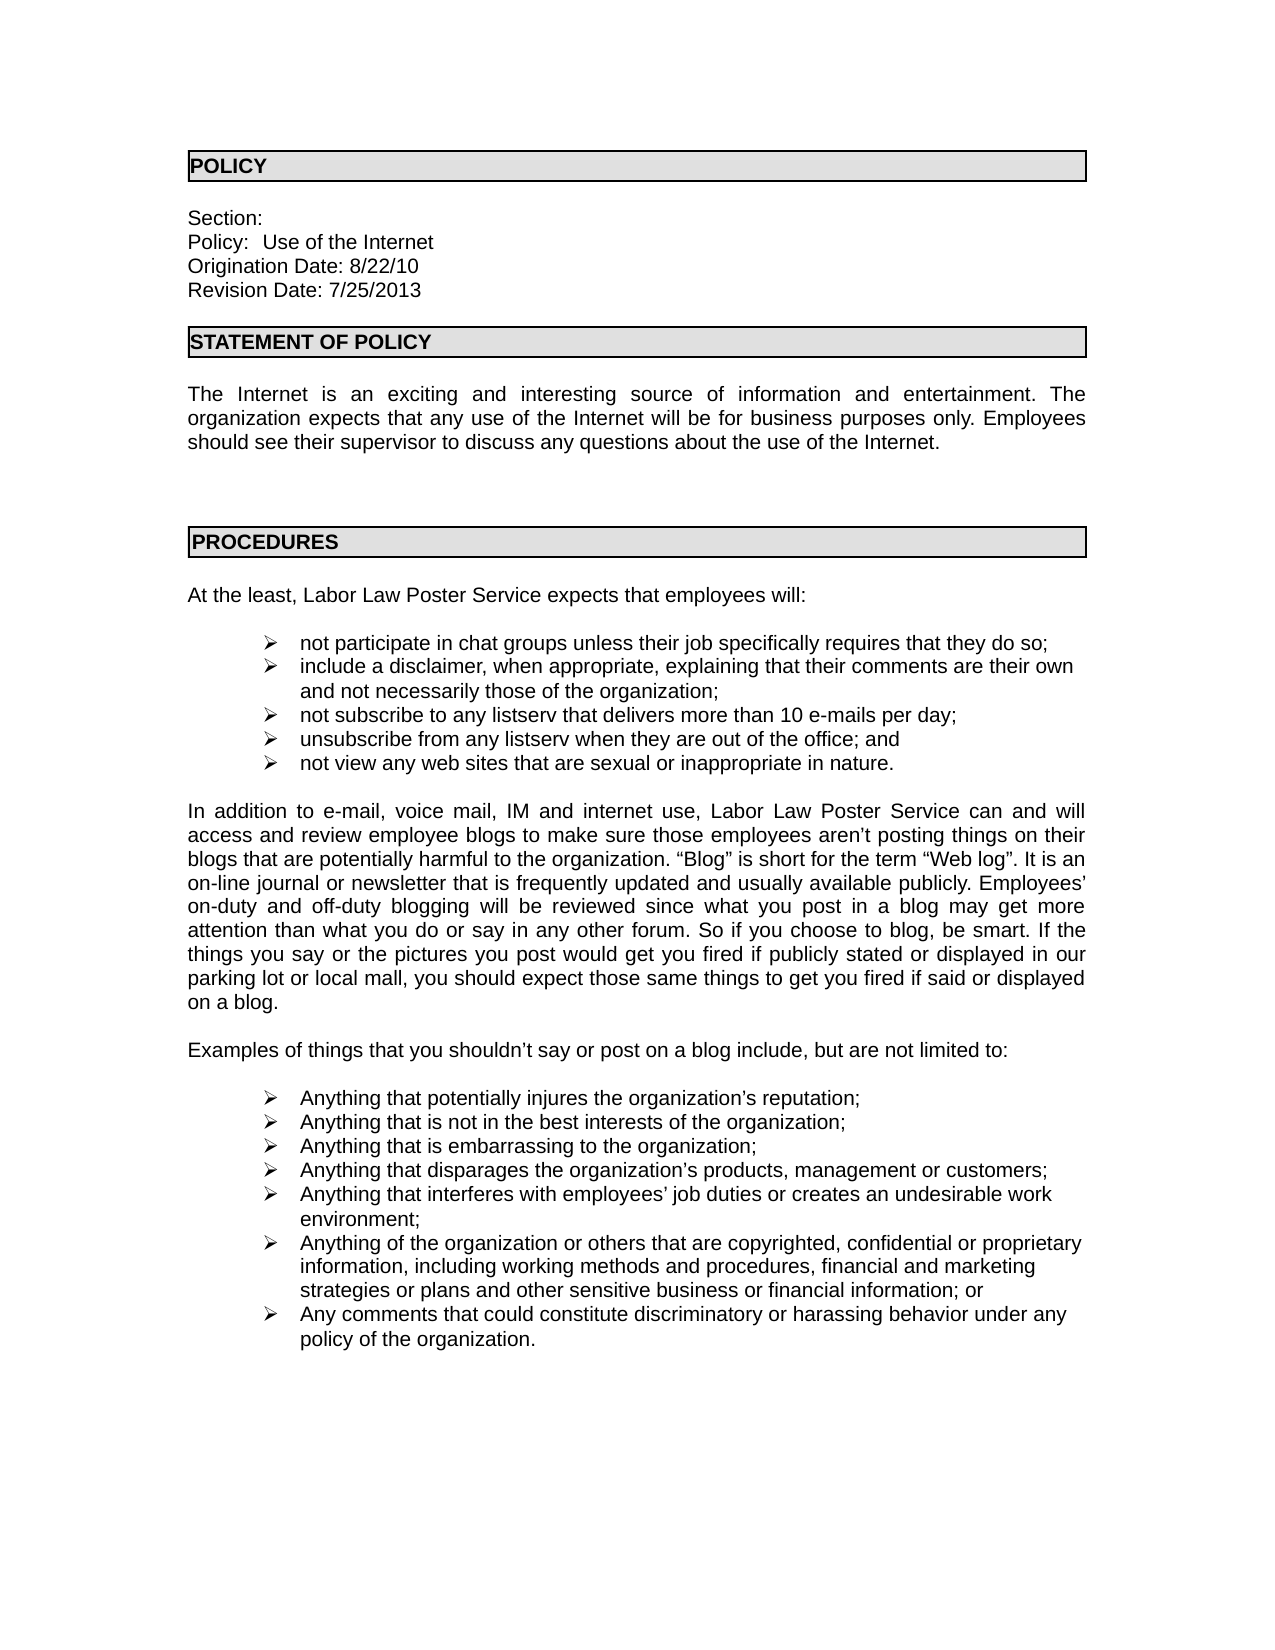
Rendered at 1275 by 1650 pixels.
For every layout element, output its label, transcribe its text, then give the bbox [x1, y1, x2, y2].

title not view any web sites that are sexual or inappropriate in nature. [262, 751, 1087, 774]
title Anything that potentially injures the organization’s reputation; [262, 1086, 1087, 1110]
title Any comments that could constitute discriminatory or harassing behavior under any policy of the organization. [262, 1302, 1087, 1350]
subtitle PROCEDURES [190, 528, 1085, 556]
title not participate in chat groups unless their job specifically requires that they do so; [262, 630, 1087, 654]
text Section: [187, 206, 1087, 230]
title include a disclaimer, when appropriate, explaining that their comments are their own and not necessarily those of the organization; [262, 654, 1087, 702]
title Anything that is embarrassing to the organization; [262, 1134, 1087, 1158]
title Anything that is not in the best interests of the organization; [262, 1110, 1087, 1134]
text Policy: Use of the Internet [187, 230, 1087, 254]
title At the least, Labor Law Poster Service expects that employees will: [187, 582, 1087, 606]
subtitle POLICY [190, 152, 1085, 180]
title Anything that disparages the organization’s products, management or customers; [262, 1158, 1087, 1182]
text Revision Date: 7/25/2013 [187, 278, 1087, 302]
title Anything of the organization or others that are copyrighted, confidential or proprietary information, including working methods and procedures, financial and marketing strategies or plans and other sensitive business or financial information; or [262, 1230, 1087, 1302]
text The Internet is an exciting and interesting source of information and entertainment. The organization expects that any use of the Internet will be for business purposes only. Employees should see their supervisor to discuss any questions about the use of the Internet. [187, 382, 1087, 454]
title Anything that interferes with employees’ job duties or creates an undesirable work environment; [262, 1182, 1087, 1230]
title not subscribe to any listserv that delivers more than 10 e-mails per day; [262, 702, 1087, 726]
text Origination Date: 8/22/10 [187, 254, 1087, 278]
subtitle STATEMENT OF POLICY [190, 328, 1085, 356]
title unsubscribe from any listserv when they are out of the office; and [262, 726, 1087, 751]
title Examples of things that you shouldn’t say or post on a blog include, but are not limited to: [187, 1038, 1087, 1062]
title In addition to e-mail, voice mail, IM and internet use, Labor Law Poster Service can and will access and review employee blogs to make sure those employees aren’t posting things on their blogs that are potentially harmful to the organization. “Blog” is short for the term “Web log”. It is an on-line journal or newsletter that is frequently updated and usually available publicly. Employees’ on-duty and off-duty blogging will be reviewed since what you post in a blog may get more attention than what you do or say in any other forum. So if you choose to blog, be smart. If the things you say or the pictures you post would get you fired if publicly stated or displayed in our parking lot or local mall, you should expect those same things to get you fired if said or displayed on a blog. [187, 798, 1087, 1014]
